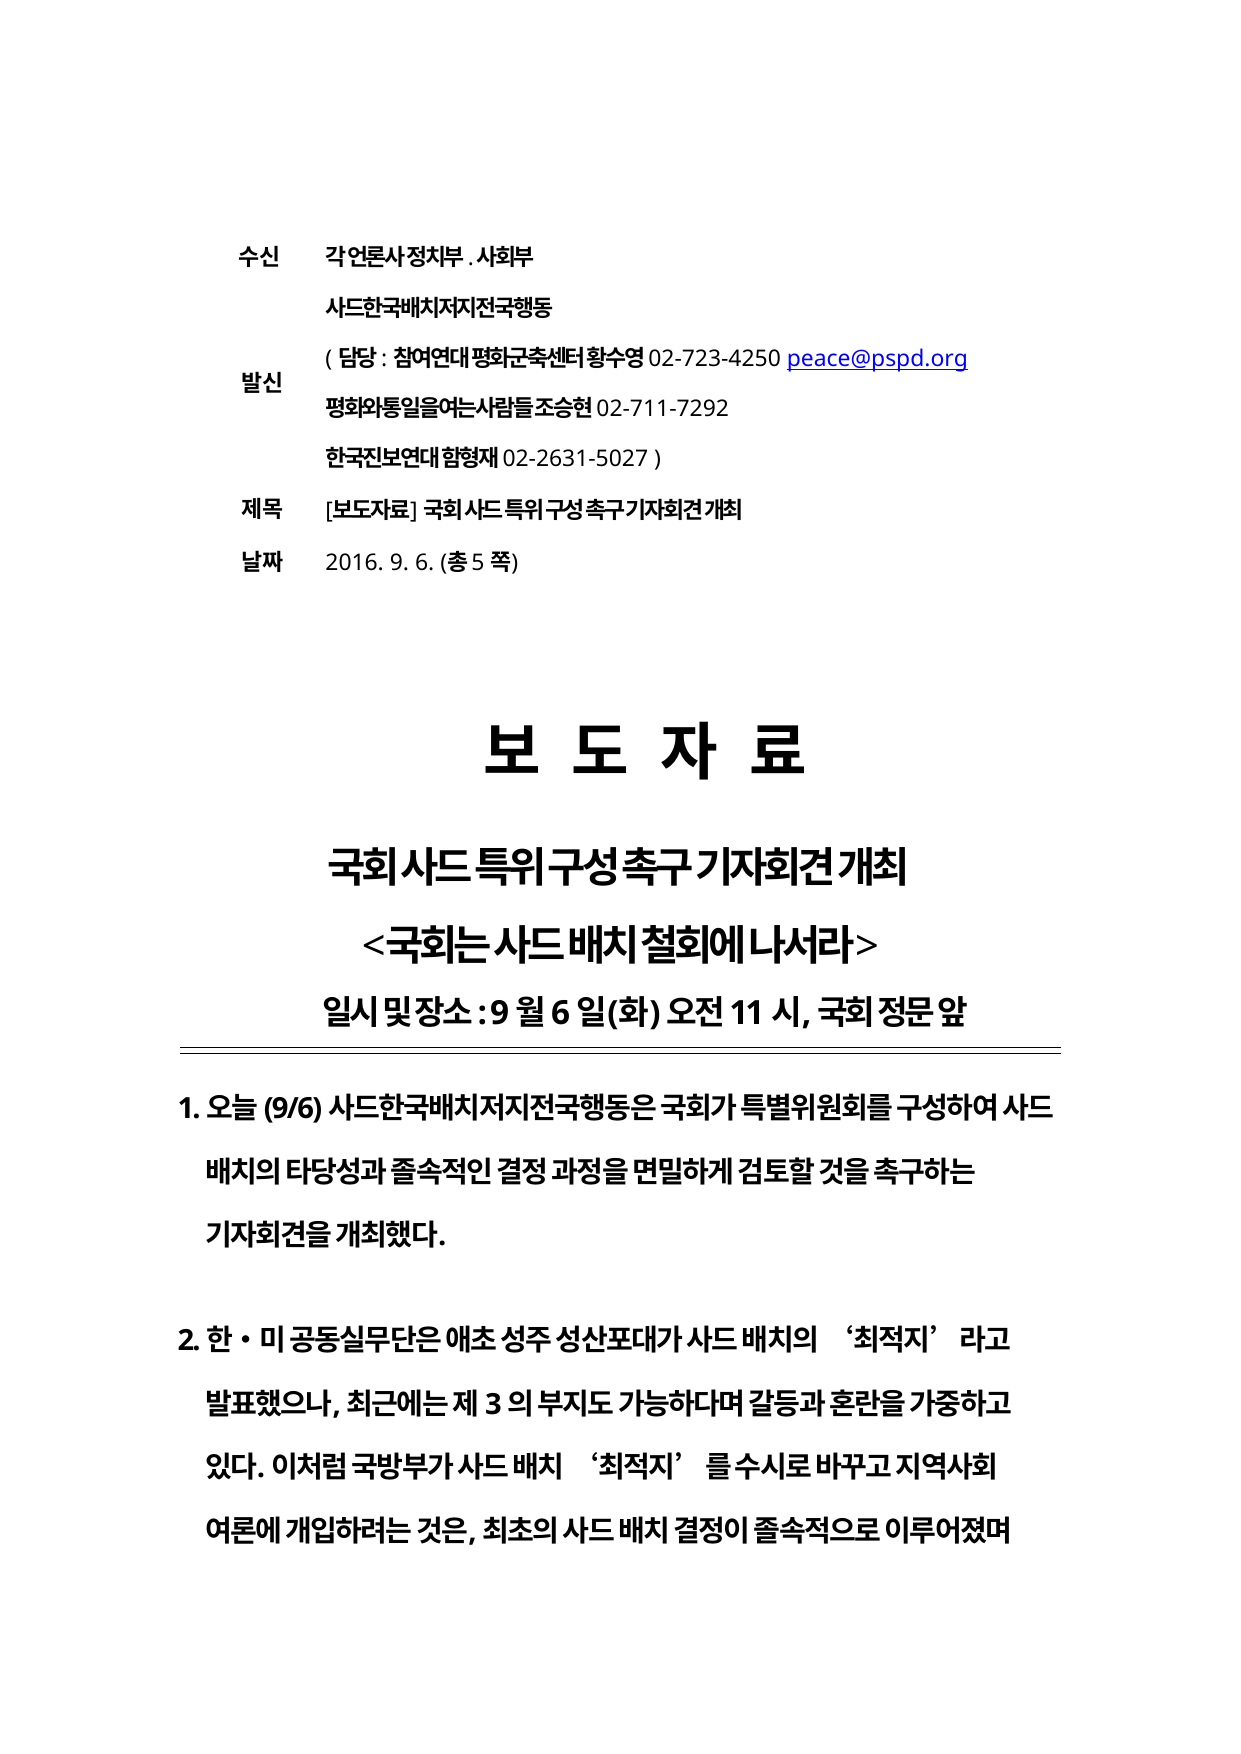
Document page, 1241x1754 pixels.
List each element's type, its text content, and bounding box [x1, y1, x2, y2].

table_header 수 신 [204, 236, 322, 287]
table_cell 제 목 [204, 488, 322, 540]
table_cell [보도자료] 국회 사드 특위 구성 촉구 기자회견 개최 [322, 488, 1085, 540]
table_cell 사드한국배치저지전국행동 ( 담당 : 참여연대 평화군축센터 황수영 02-723-4250 peace@pspd.org 평화와통일을여는사람들 조승현 02-711-7292 한국진보연대 함형재 02-2631-5027 ) [322, 287, 1085, 488]
table_cell 일시 및 장소 : 9월 6일(화) 오전 11시, 국회 정문 앞 [180, 983, 1061, 1047]
table_cell 보도자료 [204, 699, 1085, 831]
text 2. 한‧미 공동실무단은 애초 성주 성산포대가 사드 배치의 ‘최적지’라고 발표했으나, 최근에는 제3의 부지도 가능하다며 갈등과 혼란을 가중하고 있다. 이처럼 국방부가 사드 배치 ‘최적지’를 수시로 바꾸고 지역사회 여론에 개입하려는 것은, 최초의 사드 배치 결정이 졸속적으로 이루어졌며 [177, 1317, 1063, 1550]
text 1. 오늘 (9/6) 사드한국배치저지전국행동은 국회가 특별위원회를 구성하여 사드 배치의 타당성과 졸속적인 결정 과정을 면밀하게 검토할 것을 촉구하는 기자회견을 개최했다. [177, 1085, 1063, 1254]
table_header 각 언론사 정치부․사회부 [322, 236, 1085, 287]
table_cell 날 짜 [204, 540, 322, 593]
table_cell 2016. 9. 6. (총 5 쪽) [322, 540, 1085, 593]
table_header 국회 사드 특위 구성 촉구 기자회견 개최 <국회는 사드 배치 철회에 나서라> [180, 831, 1061, 983]
table_cell 발 신 [204, 287, 322, 488]
table_cell [204, 593, 1085, 699]
